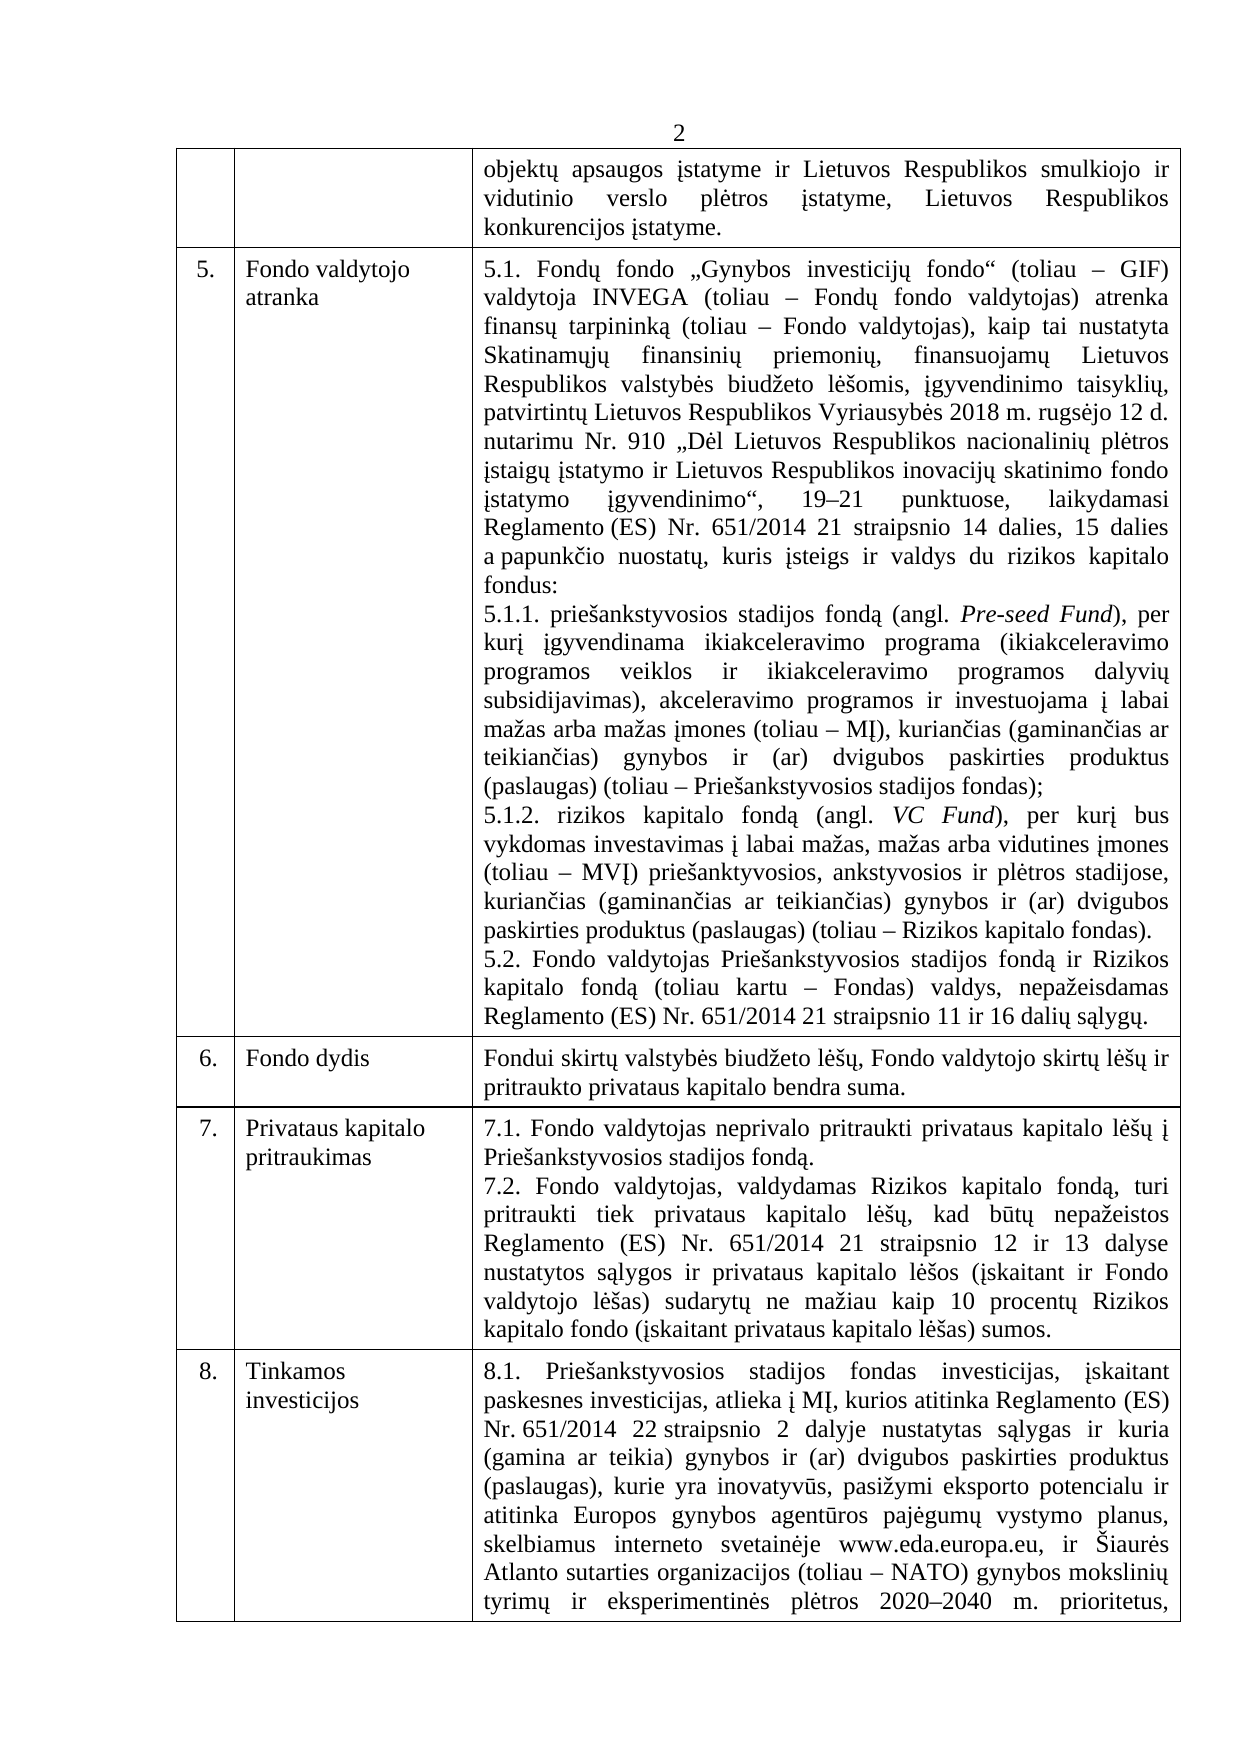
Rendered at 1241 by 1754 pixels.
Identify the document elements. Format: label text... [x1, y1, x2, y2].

table_cell 8. [177, 1350, 234, 1621]
table_cell [177, 149, 234, 247]
table_cell [235, 149, 472, 247]
table_cell Privataus kapitalo pritraukimas [235, 1108, 472, 1349]
table_cell 5.1. Fondų fondo „Gynybos investicijų fondo“ (toliau – GIF) valdytoja INVEGA (toliau – Fondų fondo valdytojas) atrenka finansų tarpininką (toliau – Fondo valdytojas), kaip tai nustatyta Skatinamųjų finansinių priemonių, finansuojamų Lietuvos Respublikos valstybės biudžeto lėšomis, įgyvendinimo taisyklių, patvirtintų Lietuvos Respublikos Vyriausybės 2018 m. rugsėjo 12 d. nutarimu Nr. 910 „Dėl Lietuvos Respublikos nacionalinių plėtros įstaigų įstatymo ir Lietuvos Respublikos inovacijų skatinimo fondo įstatymo įgyvendinimo“, 19–21 punktuose, laikydamasi Reglamento (ES) Nr. 651/2014 21 straipsnio 14 dalies, 15 dalies a papunkčio nuostatų, kuris įsteigs ir valdys du rizikos kapitalo fondus: 5.1.1. priešankstyvosios stadijos fondą (angl. Pre-seed Fund), per kurį įgyvendinama ikiakceleravimo programa (ikiakceleravimo programos veiklos ir ikiakceleravimo programos dalyvių subsidijavimas), akceleravimo programos ir investuojama į labai mažas arba mažas įmones (toliau – MĮ), kuriančias (gaminančias ar teikiančias) gynybos ir (ar) dvigubos paskirties produktus (paslaugas) (toliau – Priešankstyvosios stadijos fondas); 5.1.2. rizikos kapitalo fondą (angl. VC Fund), per kurį bus vykdomas investavimas į labai mažas, mažas arba vidutines įmones (toliau – MVĮ) priešanktyvosios, ankstyvosios ir plėtros stadijose, kuriančias (gaminančias ar teikiančias) gynybos ir (ar) dvigubos paskirties produktus (paslaugas) (toliau – Rizikos kapitalo fondas). 5.2. Fondo valdytojas Priešankstyvosios stadijos fondą ir Rizikos kapitalo fondą (toliau kartu – Fondas) valdys, nepažeisdamas Reglamento (ES) Nr. 651/2014 21 straipsnio 11 ir 16 dalių sąlygų. [473, 248, 1180, 1036]
table_cell 7. [177, 1108, 234, 1349]
table_cell 7.1. Fondo valdytojas neprivalo pritraukti privataus kapitalo lėšų į Priešankstyvosios stadijos fondą. 7.2. Fondo valdytojas, valdydamas Rizikos kapitalo fondą, turi pritraukti tiek privataus kapitalo lėšų, kad būtų nepažeistos Reglamento (ES) Nr. 651/2014 21 straipsnio 12 ir 13 dalyse nustatytos sąlygos ir privataus kapitalo lėšos (įskaitant ir Fondo valdytojo lėšas) sudarytų ne mažiau kaip 10 procentų Rizikos kapitalo fondo (įskaitant privataus kapitalo lėšas) sumos. [473, 1108, 1180, 1349]
table_cell Fondui skirtų valstybės biudžeto lėšų, Fondo valdytojo skirtų lėšų ir pritraukto privataus kapitalo bendra suma. [473, 1037, 1180, 1106]
table_cell 5. [177, 248, 234, 1036]
table_cell 8.1. Priešankstyvosios stadijos fondas investicijas, įskaitant paskesnes investicijas, atlieka į MĮ, kurios atitinka Reglamento (ES) Nr. 651/2014 22 straipsnio 2 dalyje nustatytas sąlygas ir kuria (gamina ar teikia) gynybos ir (ar) dvigubos paskirties produktus (paslaugas), kurie yra inovatyvūs, pasižymi eksporto potencialu ir atitinka Europos gynybos agentūros pajėgumų vystymo planus, skelbiamus interneto svetainėje www.eda.europa.eu, ir Šiaurės Atlanto sutarties organizacijos (toliau – NATO) gynybos mokslinių tyrimų ir eksperimentinės plėtros 2020–2040 m. prioritetus, [473, 1350, 1180, 1621]
table_cell 6. [177, 1037, 234, 1106]
table_cell Fondo valdytojo atranka [235, 248, 472, 1036]
table_cell objektų apsaugos įstatyme ir Lietuvos Respublikos smulkiojo ir vidutinio verslo plėtros įstatyme, Lietuvos Respublikos konkurencijos įstatyme. [473, 149, 1180, 247]
table_cell Tinkamos investicijos [235, 1350, 472, 1621]
table_cell Fondo dydis [235, 1037, 472, 1106]
